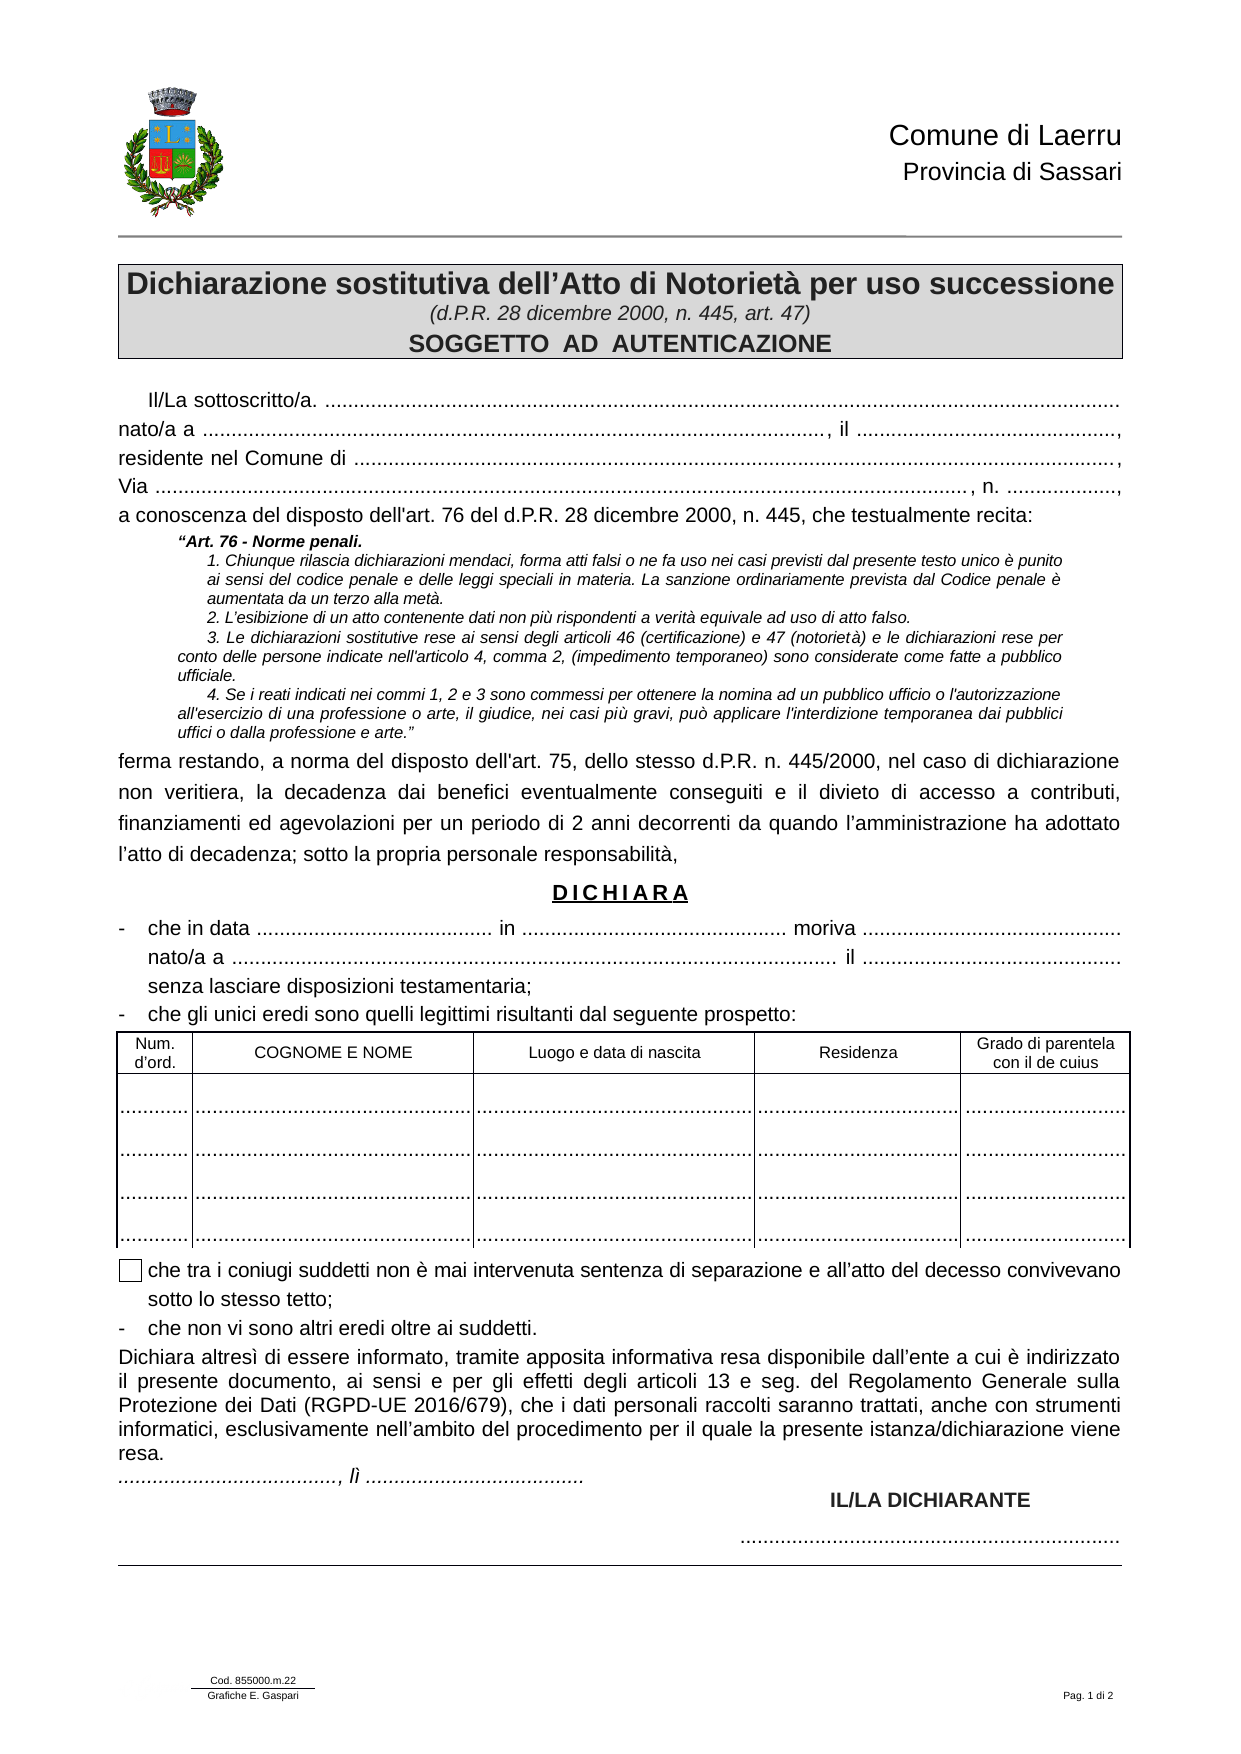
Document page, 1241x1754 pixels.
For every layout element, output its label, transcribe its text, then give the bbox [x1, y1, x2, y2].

text Comune di Laerru [224, 118, 1122, 152]
table_cell ............................ ............................ ............................ ............................ [961, 1074, 1129, 1248]
text 4. Se i reati indicati nei commi 1, 2 e 3 sono commessi per ottenere la nomina ad un pubblico ufficio o l'autorizzazione all'esercizio di una professione o arte, il giudice, nei casi più gravi, può applicare l'interdizione temporanea dai pubblici uffici o dalla professione e arte.” [177, 685, 1063, 742]
table_header Residenza [755, 1033, 960, 1072]
text 3. Le dichiarazioni sostitutive rese ai sensi degli articoli 46 (certificazione) e 47 (notorietà) e le dichiarazioni rese per conto delle persone indicate nell'articolo 4, comma 2, (impedimento temporaneo) sono considerate come fatte a pubblico ufficiale. [177, 627, 1063, 685]
text .................................................................. [738, 1524, 1122, 1548]
text - che non vi sono altri eredi oltre ai suddetti. [118, 1316, 1122, 1340]
picture [122, 87, 224, 219]
text “Art. 76 - Norme penali. [177, 532, 1063, 551]
text Il/La sottoscritto/a. .......................................................................................................................................... nato/a a ............................................................................................................, il ............................................., residente nel Comune di ...................................................................................................................................., Via ............................................................................................................................................., n. ..................., a conoscenza del disposto dell'art. 76 del d.P.R. 28 dicembre 2000, n. 445, che testualmente recita: [118, 388, 1122, 527]
text - che in data ......................................... in .............................................. moriva ............................................. nato/a a ......................................................................................................... il ............................................. senza lasciare disposizioni testamentaria; [118, 916, 1122, 997]
text 1. Chiunque rilascia dichiarazioni mendaci, forma atti falsi o ne fa uso nei casi previsti dal presente testo unico è punito ai sensi del codice penale e delle leggi speciali in materia. La sanzione ordinariamente prevista dal Codice penale è aumentata da un terzo alla metà. [207, 551, 1063, 608]
text Dichiara altresì di essere informato, tramite apposita informativa resa disponibile dall’ente a cui è indirizzato il presente documento, ai sensi e per gli effetti degli articoli 13 e seg. del Regolamento Generale sulla Protezione dei Dati (RGPD-UE 2016/679), che i dati personali raccolti saranno trattati, anche con strumenti informatici, esclusivamente nell’ambito del procedimento per il quale la presente istanza/dichiarazione viene resa. [118, 1344, 1122, 1464]
text IL/LA DICHIARANTE [738, 1488, 1122, 1512]
text 2. L’esibizione di un atto contenente dati non più rispondenti a verità equivale ad uso di atto falso. [207, 608, 1063, 627]
table_header Luogo e data di nascita [474, 1033, 754, 1072]
table_header Num. d’ord. [118, 1033, 192, 1072]
table_cell ................................................ ................................................ ................................................ ................................................ [193, 1074, 473, 1248]
table_cell ............ ............ ............ ............ [118, 1074, 192, 1248]
text ......................................, lì ...................................... [118, 1464, 1122, 1488]
table_header COGNOME E NOME [193, 1033, 473, 1072]
table_cell ................................... ................................... ................................... ................................... [755, 1074, 960, 1248]
text ferma restando, a norma del disposto dell'art. 75, dello stesso d.P.R. n. 445/2000, nel caso di dichiarazione non veritiera, la decadenza dai benefici eventualmente conseguiti e il divieto di accesso a contributi, finanziamenti ed agevolazioni per un periodo di 2 anni decorrenti da quando l’amministrazione ha adottato l’atto di decadenza; sotto la propria personale responsabilità, [118, 749, 1122, 866]
table_cell ................................................ ................................................ ................................................ ................................................ [474, 1074, 754, 1248]
text DICHIARA [118, 879, 1122, 905]
text - che gli unici eredi sono quelli legittimi risultanti dal seguente prospetto: [118, 1002, 1122, 1026]
text Provincia di Sassari [224, 157, 1122, 185]
table_header Grado di parentela con il de cuius [961, 1033, 1129, 1072]
text che tra i coniugi suddetti non è mai intervenuta sentenza di separazione e all’atto del decesso convivevano sotto lo stesso tetto; [118, 1258, 1122, 1311]
table_header Dichiarazione sostitutiva dell’Atto di Notorietà per uso successione (d.P.R. 28 dicembre 2000, n. 445, art. 47) SOGGETTO AD AUTENTICAZIONE [119, 265, 1122, 358]
